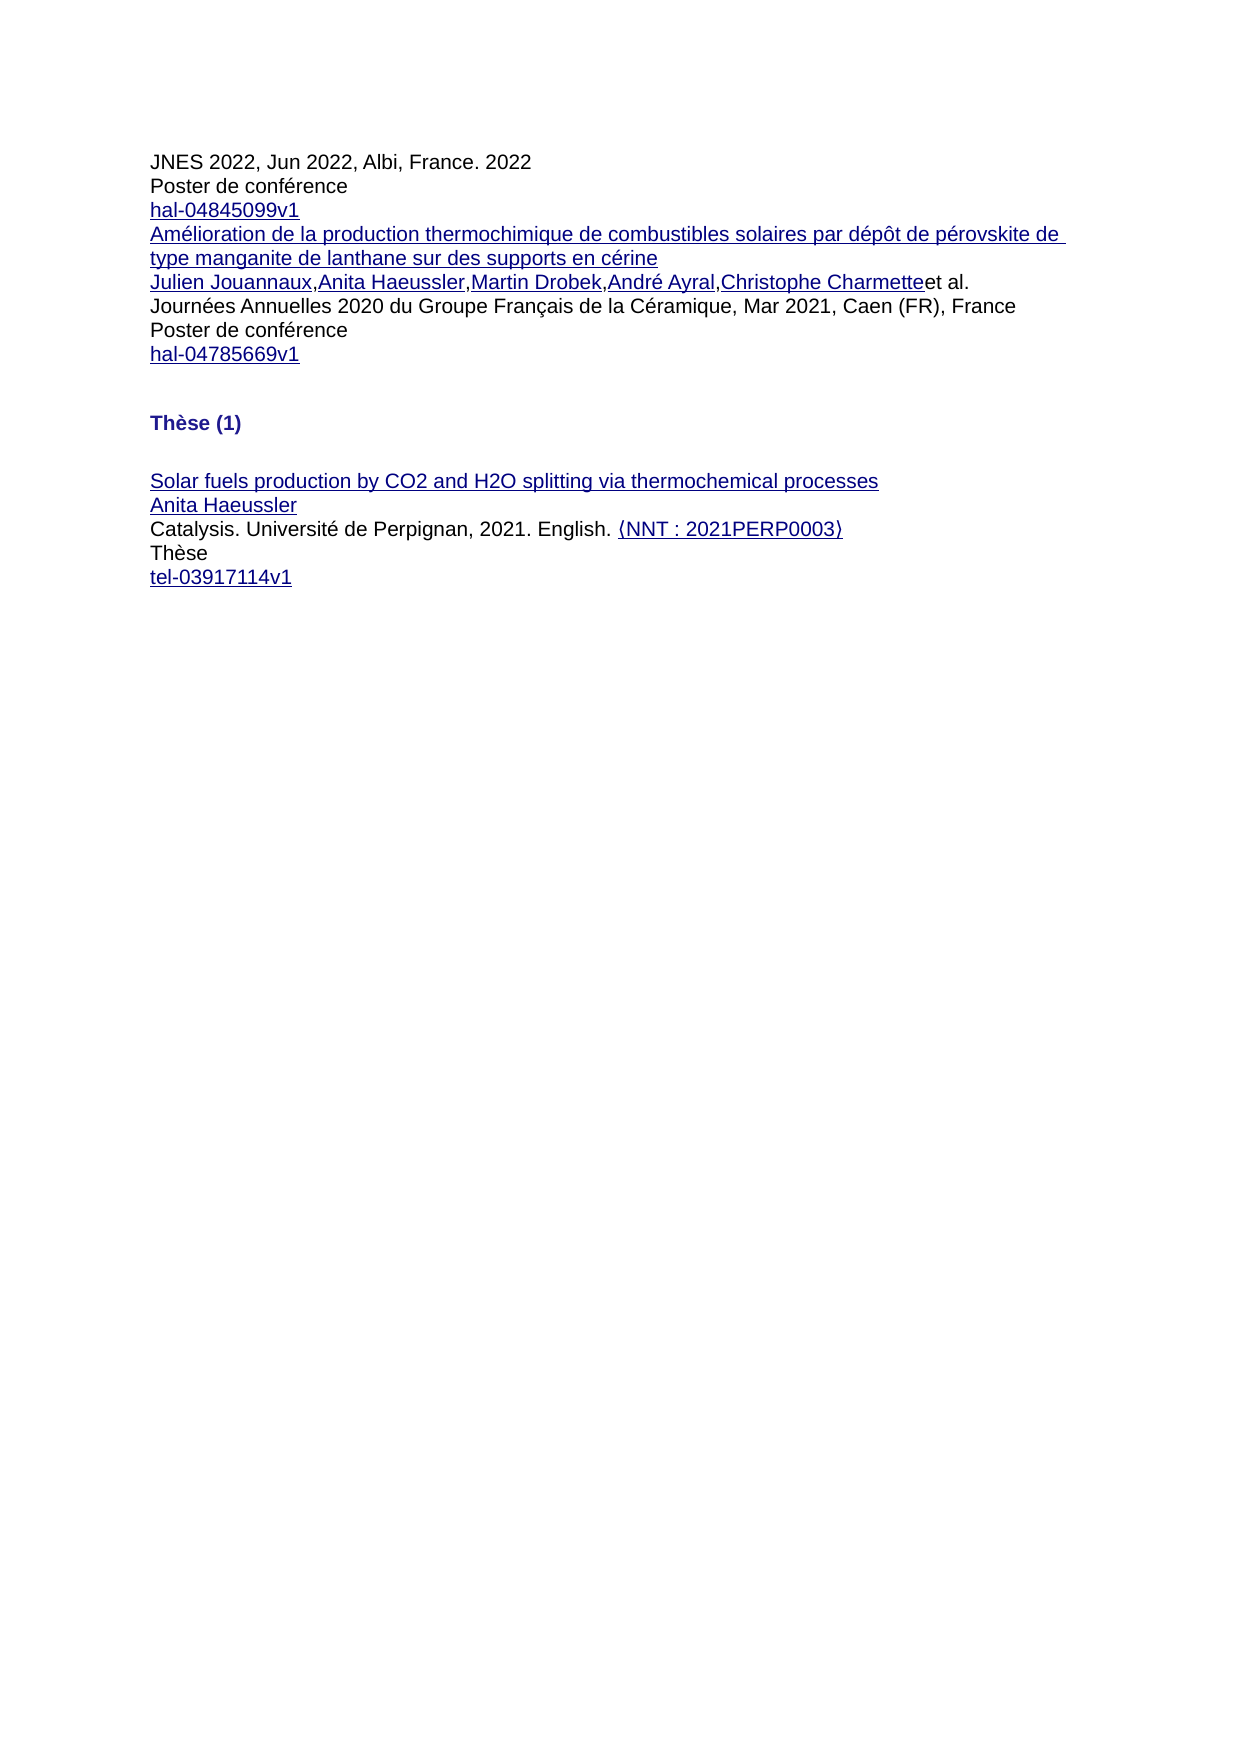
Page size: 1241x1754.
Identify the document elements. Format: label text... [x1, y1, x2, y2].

subtitle Thèse (1) [150, 410, 1090, 434]
table_cell Amélioration de la production thermochimique de combustibles solaires par dépôt de pérovskite de type manganite de lanthane sur des supports en cérine Julien Jouannaux,Anita Haeussler,Martin Drobek,André Ayral,Christophe Charmetteet al. Journées Annuelles 2020 du Groupe Français de la Céramique, Mar 2021, Caen (FR), France Poster de conférence hal-04785669v1 [150, 222, 1090, 366]
table_header Solar fuels production by CO2 and H2O splitting via thermochemical processes Anita Haeussler Catalysis. Université de Perpignan, 2021. English. ⟨NNT : 2021PERP0003⟩ Thèse tel-03917114v1 [150, 469, 1090, 588]
table_cell JNES 2022, Jun 2022, Albi, France. 2022 Poster de conférence hal-04845099v1 [150, 150, 1090, 222]
